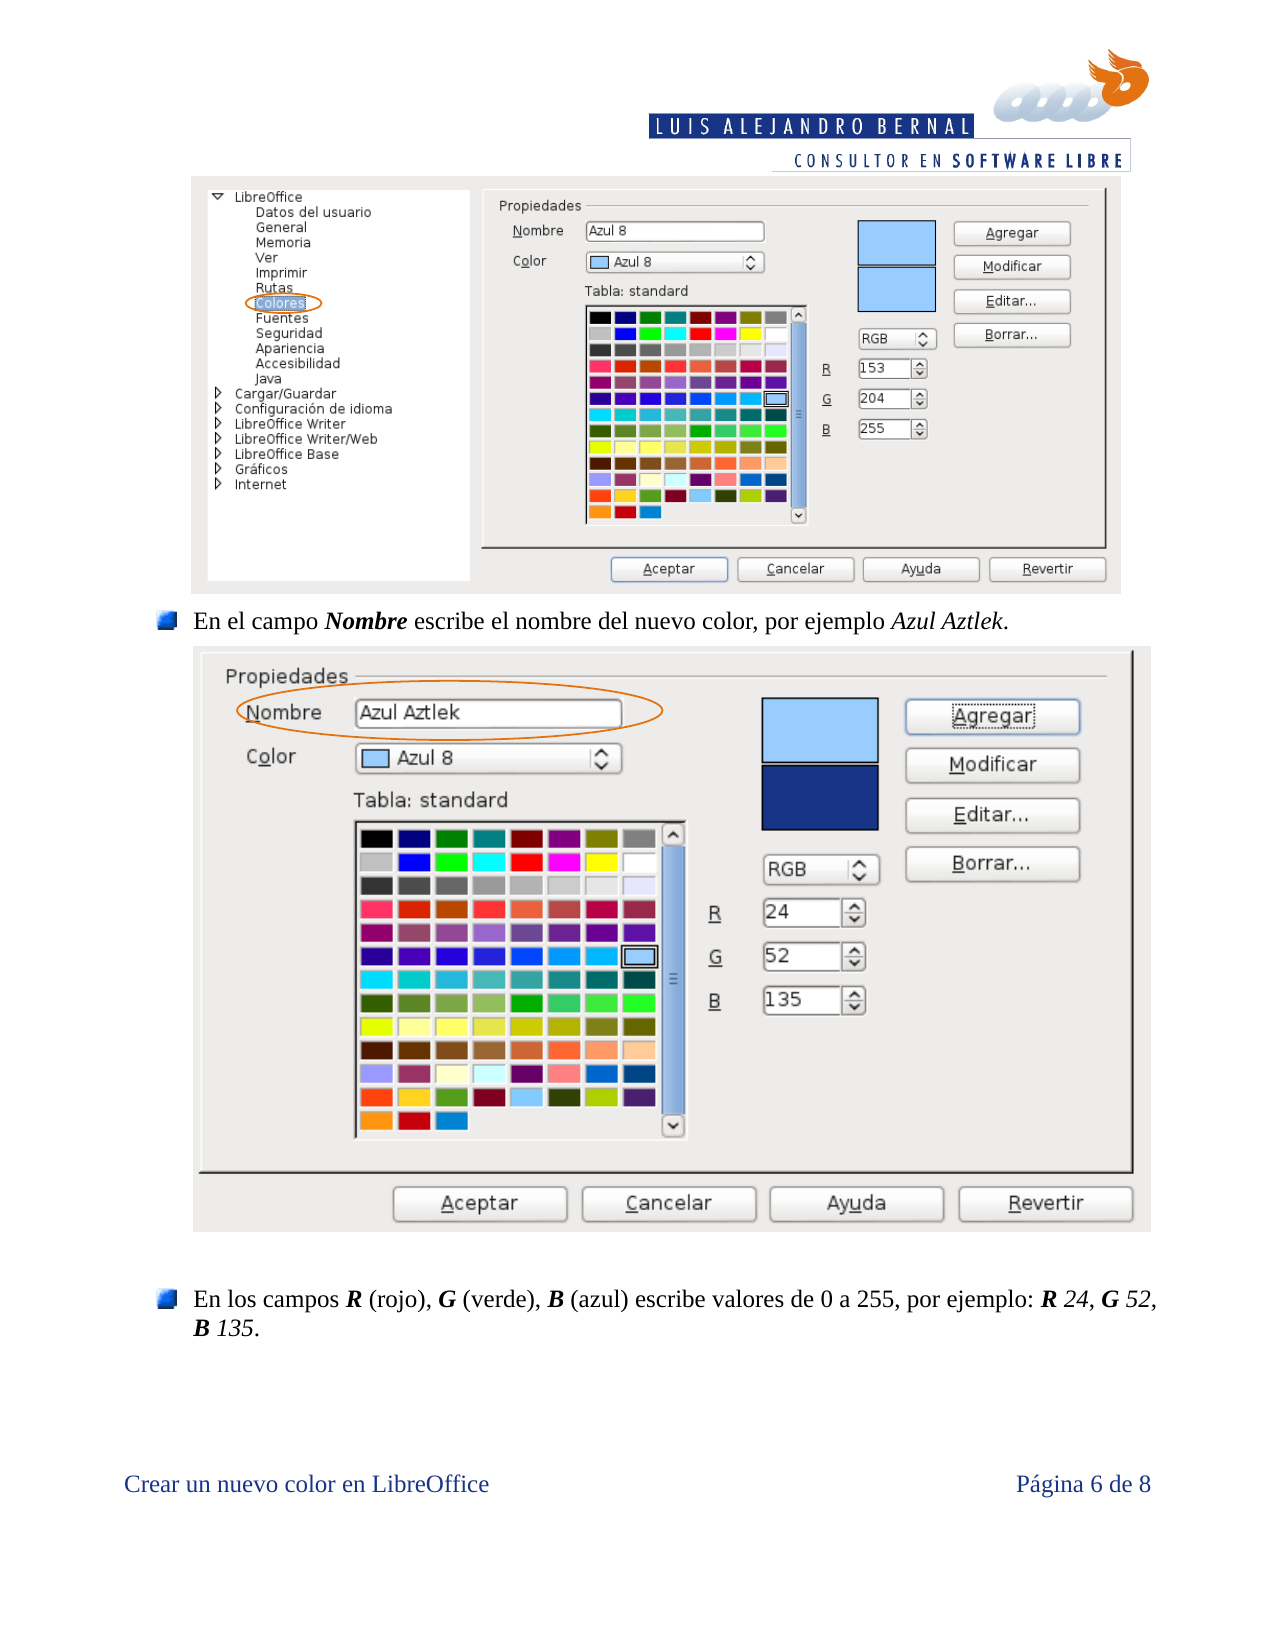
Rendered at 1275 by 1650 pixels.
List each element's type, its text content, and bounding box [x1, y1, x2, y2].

picture [191, 176, 1121, 594]
picture [156, 610, 177, 630]
picture [156, 1288, 177, 1309]
picture [648, 45, 1151, 174]
picture [193, 646, 1151, 1232]
list En el campo Nombre escribe el nombre del nuevo color, por ejemplo Azul Aztlek. [156, 606, 1157, 634]
list En los campos R (rojo), G (verde), B (azul) escribe valores de 0 a 255, por ejemplo: R 24, G 52, B 135. [156, 1284, 1157, 1342]
